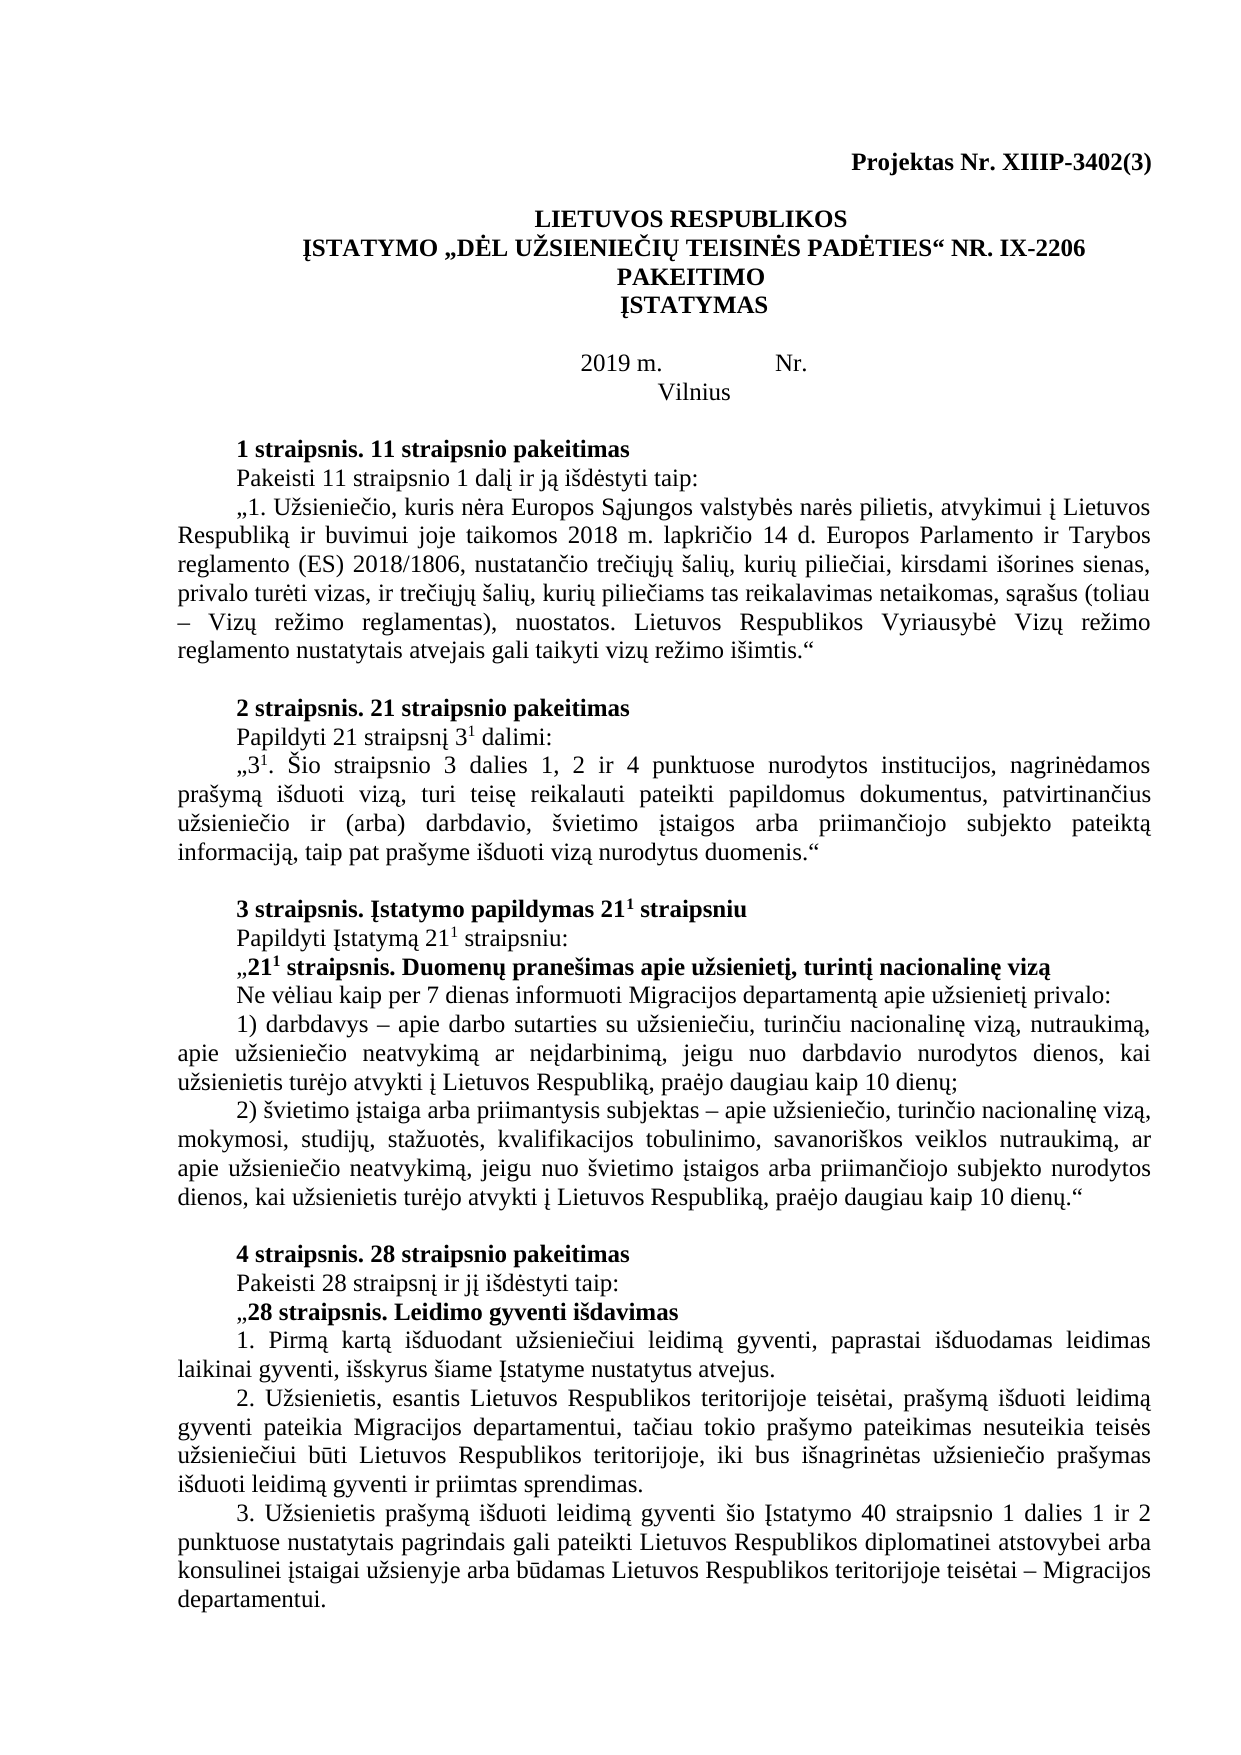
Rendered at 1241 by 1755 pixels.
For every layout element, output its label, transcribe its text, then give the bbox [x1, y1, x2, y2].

text Vilnius [177, 377, 1152, 406]
text 2) švietimo įstaiga arba priimantysis subjektas – apie užsieniečio, turinčio nacionalinę vizą, mokymosi, studijų, stažuotės, kvalifikacijos tobulinimo, savanoriškos veiklos nutraukimą, ar apie užsieniečio neatvykimą, jeigu nuo švietimo įstaigos arba priimančiojo subjekto nurodytos dienos, kai užsienietis turėjo atvykti į Lietuvos Respubliką, praėjo daugiau kaip 10 dienų.“ [177, 1096, 1152, 1211]
text Papildyti Įstatymą 211 straipsniu: [177, 923, 1152, 952]
text Papildyti 21 straipsnį 31 dalimi: [177, 722, 1152, 751]
text Ne vėliau kaip per 7 dienas informuoti Migracijos departamentą apie užsienietį privalo: [177, 981, 1152, 1009]
text LIETUVOS RESPUBLIKOS [177, 204, 1152, 233]
text 3 straipsnis. Įstatymo papildymas 211 straipsniu [177, 894, 1152, 923]
text „1. Užsieniečio, kuris nėra Europos Sąjungos valstybės narės pilietis, atvykimui į Lietuvos Respubliką ir buvimui joje taikomos 2018 m. lapkričio 14 d. Europos Parlamento ir Tarybos reglamento (ES) 2018/1806, nustatančio trečiųjų šalių, kurių piliečiai, kirsdami išorines sienas, privalo turėti vizas, ir trečiųjų šalių, kurių piliečiams tas reikalavimas netaikomas, sąrašus (toliau – Vizų režimo reglamentas), nuostatos. Lietuvos Respublikos Vyriausybė Vizų režimo reglamento nustatytais atvejais gali taikyti vizų režimo išimtis.“ [177, 492, 1152, 664]
text 1. Pirmą kartą išduodant užsieniečiui leidimą gyventi, paprastai išduodamas leidimas laikinai gyventi, išskyrus šiame Įstatyme nustatytus atvejus. [177, 1326, 1152, 1383]
text 1) darbdavys – apie darbo sutarties su užsieniečiu, turinčiu nacionalinę vizą, nutraukimą, apie užsieniečio neatvykimą ar neįdarbinimą, jeigu nuo darbdavio nurodytos dienos, kai užsienietis turėjo atvykti į Lietuvos Respubliką, praėjo daugiau kaip 10 dienų; [177, 1009, 1152, 1096]
text ĮSTATYMAS [177, 291, 1152, 319]
text „28 straipsnis. Leidimo gyventi išdavimas [177, 1297, 1152, 1326]
text Pakeisti 28 straipsnį ir jį išdėstyti taip: [177, 1268, 1152, 1297]
text 2. Užsienietis, esantis Lietuvos Respublikos teritorijoje teisėtai, prašymą išduoti leidimą gyventi pateikia Migracijos departamentui, tačiau tokio prašymo pateikimas nesuteikia teisės užsieniečiui būti Lietuvos Respublikos teritorijoje, iki bus išnagrinėtas užsieniečio prašymas išduoti leidimą gyventi ir priimtas sprendimas. [177, 1383, 1152, 1498]
text „31. Šio straipsnio 3 dalies 1, 2 ir 4 punktuose nurodytos institucijos, nagrinėdamos prašymą išduoti vizą, turi teisę reikalauti pateikti papildomus dokumentus, patvirtinančius užsieniečio ir (arba) darbdavio, švietimo įstaigos arba priimančiojo subjekto pateiktą informaciją, taip pat prašyme išduoti vizą nurodytus duomenis.“ [177, 751, 1152, 866]
text Pakeisti 11 straipsnio 1 dalį ir ją išdėstyti taip: [177, 463, 1152, 492]
text Projektas Nr. XIIIP-3402(3) [177, 147, 1152, 176]
text „211 straipsnis. Duomenų pranešimas apie užsienietį, turintį nacionalinę vizą [177, 952, 1152, 981]
text 4 straipsnis. 28 straipsnio pakeitimas [177, 1239, 1152, 1268]
text 1 straipsnis. 11 straipsnio pakeitimas [177, 434, 1152, 463]
text PAKEITIMO [177, 262, 1152, 291]
text 2019 m. Nr. [177, 348, 1152, 377]
text 3. Užsienietis prašymą išduoti leidimą gyventi šio Įstatymo 40 straipsnio 1 dalies 1 ir 2 punktuose nustatytais pagrindais gali pateikti Lietuvos Respublikos diplomatinei atstovybei arba konsulinei įstaigai užsienyje arba būdamas Lietuvos Respublikos teritorijoje teisėtai – Migracijos departamentui. [177, 1498, 1152, 1613]
text 2 straipsnis. 21 straipsnio pakeitimas [177, 693, 1152, 722]
text ĮSTATYMO „DĖL UŽSIENIEČIŲ TEISINĖS PADĖTIES“ NR. IX-2206 [177, 233, 1152, 262]
